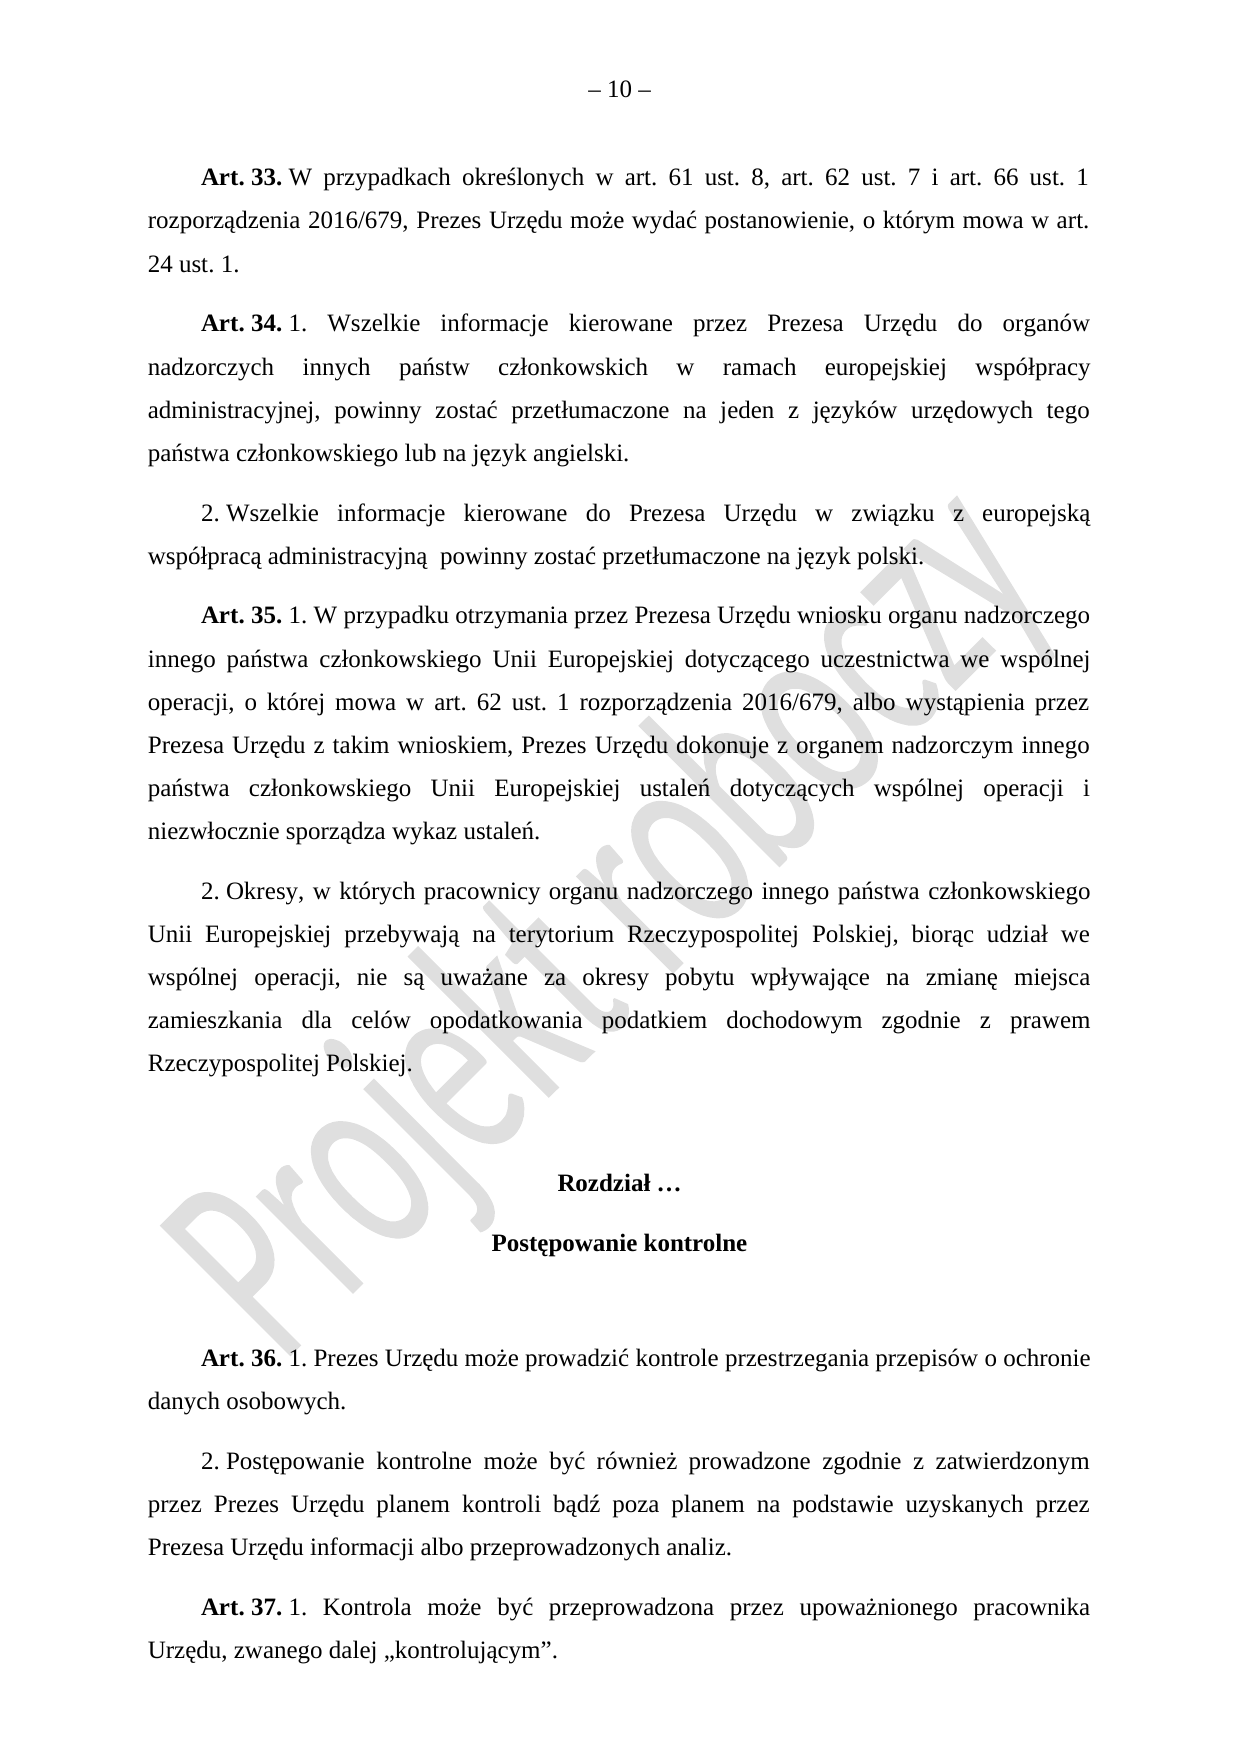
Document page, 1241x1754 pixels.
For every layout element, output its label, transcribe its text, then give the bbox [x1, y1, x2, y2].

text 2. Wszelkie informacje kierowane do Prezesa Urzędu w związku z europejską współpracą administracyjną powinny zostać przetłumaczone na język polski. [148, 498, 986, 569]
text [148, 1228, 190, 1257]
text [332, 1168, 409, 1197]
text Rozdział … [465, 1168, 1091, 1197]
text [186, 1228, 256, 1257]
text Art. 35. 1. W przypadku otrzymania przez Prezesa Urzędu wniosku organu nadzorczego innego państwa członkowskiego Unii Europejskiej dotyczącego uczestnictwa we wspólnej operacji, o której mowa w art. 62 ust. 1 rozporządzenia 2016/679, albo wystąpienia przez Prezesa Urzędu z takim wnioskiem, Prezes Urzędu dokonuje z organem nadzorczym innego państwa członkowskiego Unii Europejskiej ustaleń dotyczących wspólnej operacji i niezwłocznie sporządza wykaz ustaleń. [148, 601, 1091, 845]
text [263, 1228, 315, 1257]
text [413, 1168, 469, 1197]
text 2. Postępowanie kontrolne może być również prowadzone zgodnie z zatwierdzonym przez Prezes Urzędu planem kontroli bądź poza planem na podstawie uzyskanych przez Prezesa Urzędu informacji albo przeprowadzonych analiz. [148, 1446, 1091, 1561]
text 2. Okresy, w których pracownicy organu nadzorczego innego państwa członkowskiego Unii Europejskiej przebywają na terytorium Rzeczypospolitej Polskiej, biorąc udział we wspólnej operacji, nie są uważane za okresy pobytu wpływające na zmianę miejsca zamieszkania dla celów opodatkowania podatkiem dochodowym zgodnie z prawem Rzeczypospolitej Polskiej. [148, 876, 1091, 1077]
text Art. 37. 1. Kontrola może być przeprowadzona przez upoważnionego pracownika Urzędu, zwanego dalej „kontrolującym”. [148, 1592, 1091, 1664]
text Postępowanie kontrolne [310, 1228, 1091, 1257]
text [292, 1168, 330, 1197]
text Art. 33. W przypadkach określonych w art. 61 ust. 8, art. 62 ust. 7 i art. 66 ust. 1 rozporządzenia 2016/679, Prezes Urzędu może wydać postanowienie, o którym mowa w art. 24 ust. 1. [148, 162, 1091, 277]
text Art. 36. 1. Prezes Urzędu może prowadzić kontrole przestrzegania przepisów o ochronie danych osobowych. [148, 1343, 1091, 1415]
text 2. Wszelkie informacje kierowane do Prezesa Urzędu w związku z europejską współpracą administracyjną powinny zostać przetłumaczone na język polski. [960, 498, 1091, 569]
text Art. 34. 1. Wszelkie informacje kierowane przez Prezesa Urzędu do organów nadzorczych innych państw członkowskich w ramach europejskiej współpracy administracyjnej, powinny zostać przetłumaczone na jeden z języków urzędowych tego państwa członkowskiego lub na język angielski. [148, 308, 1091, 467]
text [148, 1168, 279, 1197]
